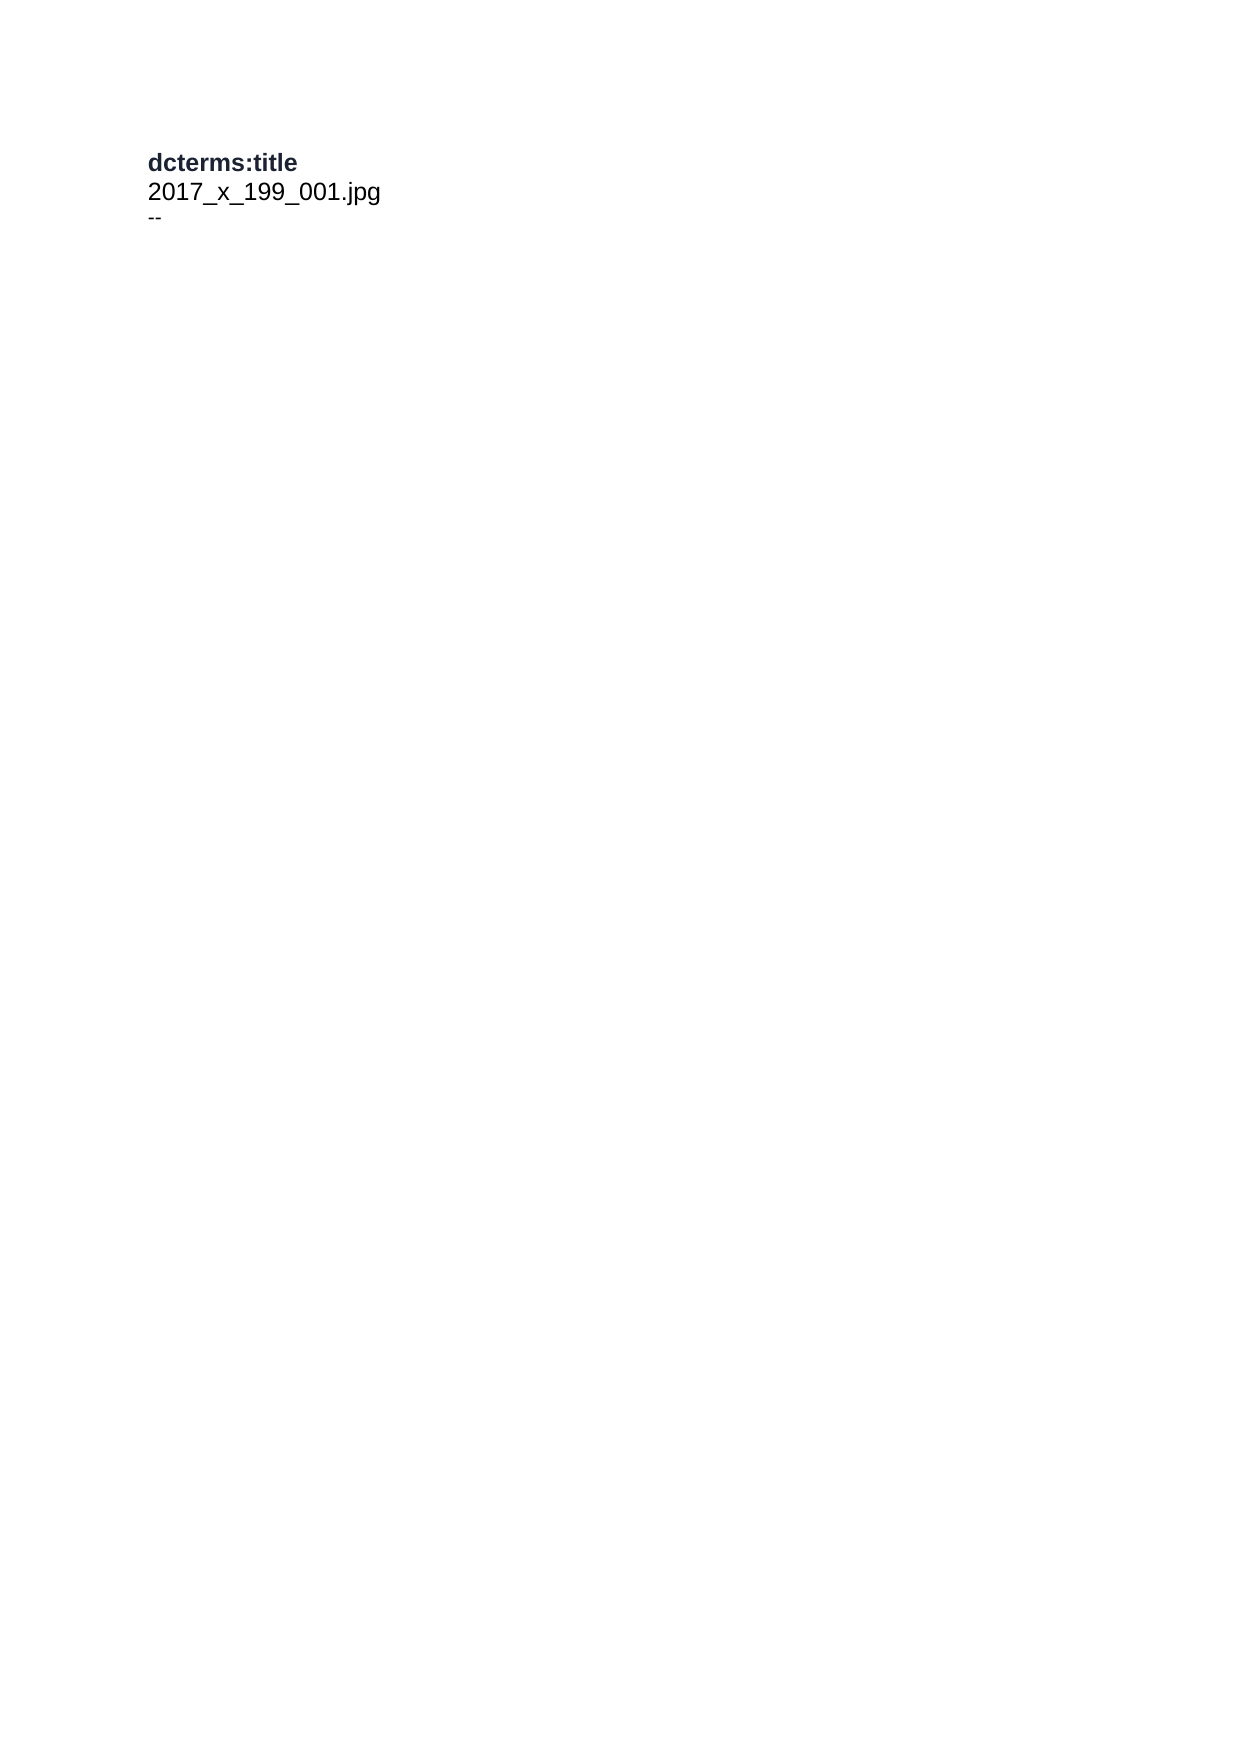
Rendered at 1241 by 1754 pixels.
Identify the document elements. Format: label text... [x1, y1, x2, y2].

text -- [148, 205, 1092, 229]
text 2017_x_199_001.jpg [148, 176, 1092, 205]
text dcterms:title [148, 148, 1092, 176]
